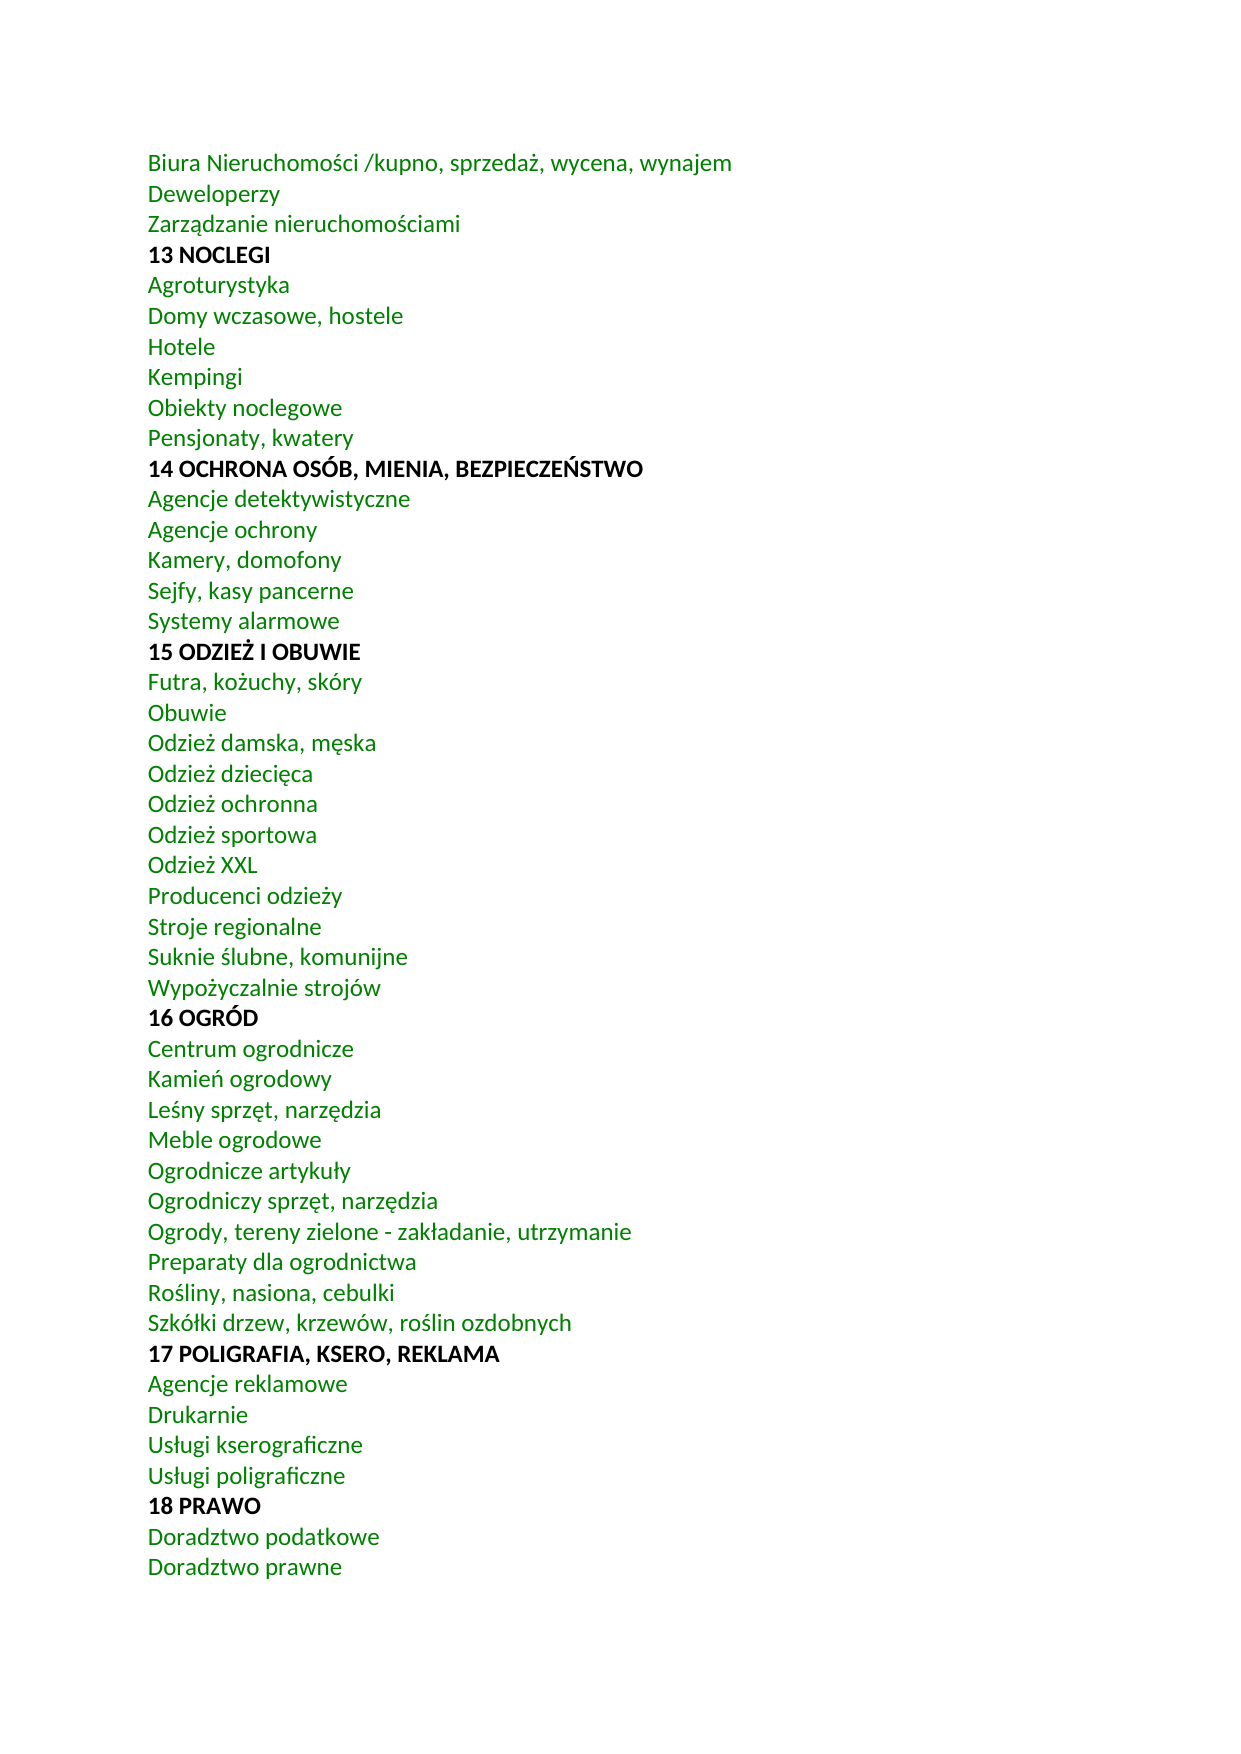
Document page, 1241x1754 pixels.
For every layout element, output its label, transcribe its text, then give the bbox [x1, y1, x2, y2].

text Biura Nieruchomości /kupno, sprzedaż, wycena, wynajem Deweloperzy Zarządzanie nieruchomościami 13 NOCLEGI Agroturystyka Domy wczasowe, hostele Hotele Kempingi Obiekty noclegowe Pensjonaty, kwatery 14 OCHRONA OSÓB, MIENIA, BEZPIECZEŃSTWO Agencje detektywistyczne Agencje ochrony Kamery, domofony Sejfy, kasy pancerne Systemy alarmowe 15 ODZIEŻ I OBUWIE Futra, kożuchy, skóry Obuwie Odzież damska, męska Odzież dziecięca Odzież ochronna Odzież sportowa Odzież XXL Producenci odzieży Stroje regionalne Suknie ślubne, komunijne Wypożyczalnie strojów 16 OGRÓD Centrum ogrodnicze Kamień ogrodowy Leśny sprzęt, narzędzia Meble ogrodowe Ogrodnicze artykuły Ogrodniczy sprzęt, narzędzia Ogrody, tereny zielone - zakładanie, utrzymanie Preparaty dla ogrodnictwa Rośliny, nasiona, cebulki Szkółki drzew, krzewów, roślin ozdobnych 17 POLIGRAFIA, KSERO, REKLAMA Agencje reklamowe Drukarnie Usługi kserograficzne Usługi poligraficzne 18 PRAWO Doradztwo podatkowe Doradztwo prawne [148, 148, 1093, 1582]
